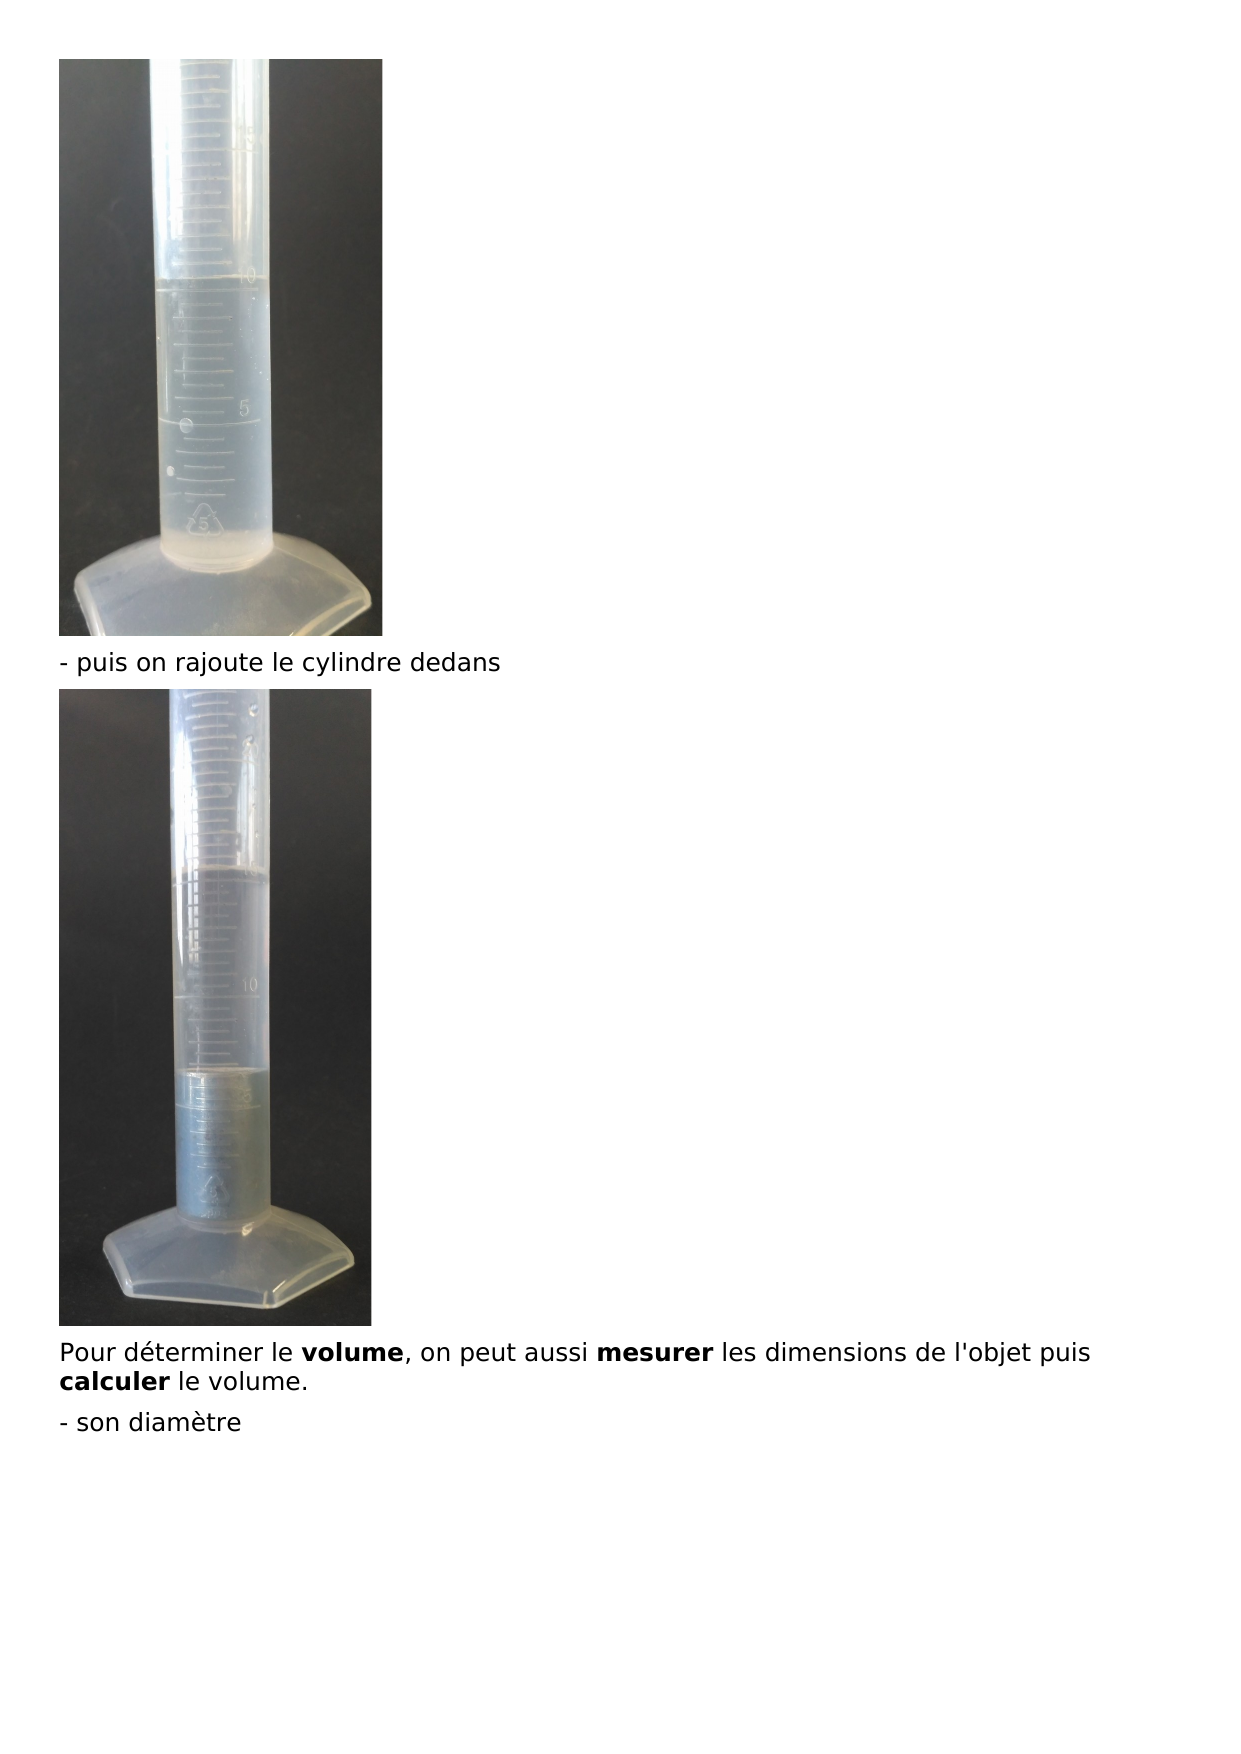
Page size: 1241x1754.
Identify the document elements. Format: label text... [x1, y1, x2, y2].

text Pour déterminer le volume, on peut aussi mesurer les dimensions de l'objet puis calculer le volume. [59, 1338, 1181, 1396]
picture [59, 59, 383, 636]
text - son diamètre [59, 1408, 1181, 1438]
picture [59, 689, 372, 1326]
text - puis on rajoute le cylindre dedans [59, 648, 1181, 677]
